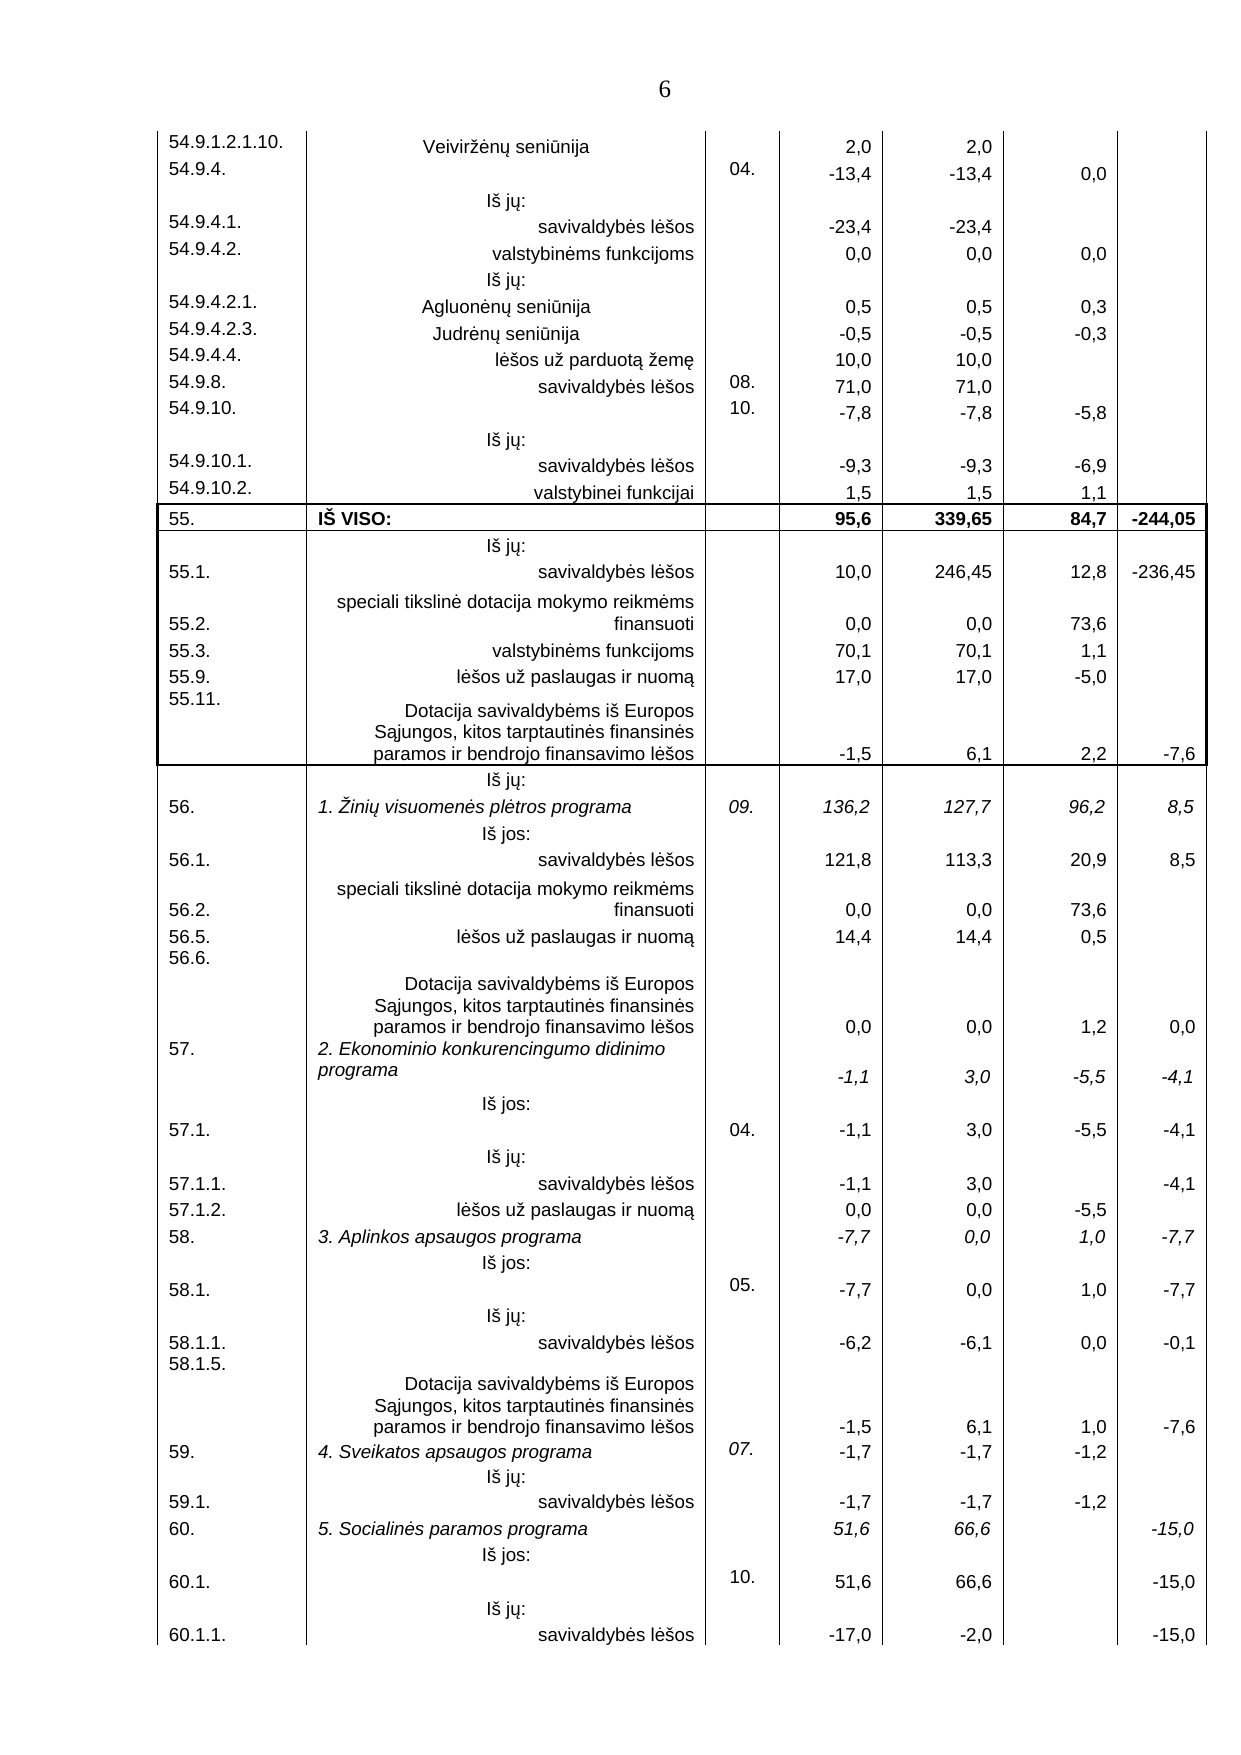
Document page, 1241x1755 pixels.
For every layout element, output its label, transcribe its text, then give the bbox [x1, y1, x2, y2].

table_cell 84,7 [1004, 505, 1117, 530]
table_cell [307, 1274, 705, 1300]
table_cell [706, 1463, 779, 1488]
table_cell 1,1 [1004, 635, 1117, 661]
table_cell [706, 1539, 779, 1566]
table_cell [706, 1038, 779, 1088]
table_cell 07. [706, 1438, 779, 1463]
table_cell 51,6 [780, 1513, 882, 1539]
table_cell Iš jos: [307, 1088, 705, 1114]
table_cell -1,7 [780, 1438, 882, 1463]
table_cell [780, 264, 882, 291]
table_cell [780, 1247, 882, 1273]
table_cell [883, 531, 1003, 556]
table_cell [1118, 370, 1206, 397]
table_cell [883, 1300, 1003, 1327]
table_cell -5,8 [1004, 397, 1117, 423]
table_cell [1118, 238, 1206, 264]
table_cell 1,5 [780, 477, 882, 503]
table_cell [1004, 1513, 1117, 1539]
table_cell savivaldybės lėšos [307, 370, 705, 397]
table_cell [780, 766, 882, 791]
table_cell 10,0 [883, 344, 1003, 370]
table_cell [706, 661, 779, 688]
table_cell savivaldybės lėšos [307, 844, 705, 870]
table_cell [158, 1539, 306, 1566]
table_cell -4,1 [1118, 1038, 1206, 1088]
table_cell Iš jų: [307, 1463, 705, 1488]
table_cell [1118, 477, 1206, 503]
table_cell [706, 556, 779, 583]
table_cell 4. Sveikatos apsaugos programa [307, 1438, 705, 1463]
table_cell [706, 1488, 779, 1513]
table_cell 57. [158, 1038, 306, 1088]
table_cell [1118, 1247, 1206, 1273]
table_cell 54.9.4.2. [158, 238, 306, 264]
table_cell -23,4 [780, 211, 882, 238]
table_cell [1004, 131, 1117, 158]
table_cell [706, 1353, 779, 1438]
table_cell [1118, 766, 1206, 791]
table_cell [1004, 1088, 1117, 1114]
table_cell -1,7 [780, 1488, 882, 1513]
table_cell 0,5 [883, 291, 1003, 317]
table_cell -13,4 [780, 158, 882, 184]
table_cell -236,45 [1118, 556, 1205, 583]
table_cell 136,2 [780, 791, 882, 817]
table_cell valstybinei funkcijai [307, 477, 705, 503]
table_cell [706, 1592, 779, 1619]
table_cell 10. [706, 397, 779, 423]
table_cell 3,0 [883, 1167, 1003, 1194]
table_cell [706, 1088, 779, 1114]
table_cell Agluonėnų seniūnija [307, 291, 705, 317]
table_cell [1118, 661, 1205, 688]
table_cell lėšos už parduotą žemę [307, 344, 705, 370]
table_cell [706, 1619, 779, 1645]
table_cell -5,5 [1004, 1194, 1117, 1220]
table_cell [706, 1513, 779, 1539]
table_cell 54.9.10.2. [158, 477, 306, 503]
table_cell -2,0 [883, 1619, 1003, 1645]
table_cell 0,0 [780, 947, 882, 1038]
table_cell [1004, 1247, 1117, 1273]
table_cell [1004, 766, 1117, 791]
table_cell [883, 1463, 1003, 1488]
table_cell 8,5 [1118, 844, 1206, 870]
table_cell -7,6 [1118, 1353, 1206, 1438]
table_cell 339,65 [883, 505, 1003, 530]
table_cell -7,8 [780, 397, 882, 423]
table_cell 1,2 [1004, 947, 1117, 1038]
table_cell Iš jos: [307, 1539, 705, 1566]
table_cell 71,0 [780, 370, 882, 397]
table_cell [1118, 131, 1206, 158]
table_cell [158, 1247, 306, 1273]
table_cell [706, 424, 779, 450]
table_cell 08. [706, 370, 779, 397]
table_cell [706, 1300, 779, 1327]
table_cell 0,5 [780, 291, 882, 317]
table_cell -1,5 [780, 1353, 882, 1438]
table_cell Dotacija savivaldybėms iš Europos Sąjungos, kitos tarptautinės finansinės paramos ir bendrojo finansavimo lėšos [307, 1353, 705, 1438]
table_cell [307, 158, 705, 184]
table_cell Iš jų: [307, 185, 705, 211]
table_cell [706, 947, 779, 1038]
table_cell -1,7 [883, 1488, 1003, 1513]
table_cell [706, 1194, 779, 1220]
table_cell 59. [158, 1438, 306, 1463]
table_cell [706, 531, 779, 556]
table_cell 0,0 [1004, 158, 1117, 184]
table_cell [1004, 1141, 1117, 1167]
table_cell -0,5 [780, 317, 882, 344]
table_cell 54.9.8. [158, 370, 306, 397]
table_cell [883, 817, 1003, 844]
table_cell [706, 688, 779, 764]
table_cell [883, 264, 1003, 291]
table_cell 2,2 [1004, 688, 1117, 764]
table_cell -6,2 [780, 1327, 882, 1353]
table_cell Iš jų: [307, 424, 705, 450]
table_cell Iš jos: [307, 1247, 705, 1273]
table_cell [1118, 264, 1206, 291]
table_cell [706, 211, 779, 238]
table_cell 58.1. [158, 1274, 306, 1300]
table_cell 71,0 [883, 370, 1003, 397]
table_cell 54.9.4.1. [158, 211, 306, 238]
table_cell [883, 1539, 1003, 1566]
table_cell speciali tikslinė dotacija mokymo reikmėms finansuoti [307, 870, 705, 920]
table_cell -13,4 [883, 158, 1003, 184]
table_cell [780, 1300, 882, 1327]
table_cell 3,0 [883, 1114, 1003, 1141]
table_cell 66,6 [883, 1566, 1003, 1592]
table_cell -7,7 [780, 1220, 882, 1247]
table_cell [706, 477, 779, 503]
table_cell savivaldybės lėšos [307, 211, 705, 238]
table_cell 2,0 [883, 131, 1003, 158]
table_cell 0,0 [1118, 947, 1206, 1038]
table_cell 0,0 [883, 1274, 1003, 1300]
table_cell [158, 1088, 306, 1114]
table_cell 246,45 [883, 556, 1003, 583]
table_cell Iš jų: [307, 1592, 705, 1619]
table_cell [1118, 635, 1205, 661]
table_cell [1118, 185, 1206, 211]
table_cell [1118, 531, 1205, 556]
table_cell [883, 1592, 1003, 1619]
table_cell 3. Aplinkos apsaugos programa [307, 1220, 705, 1247]
table_cell [307, 1566, 705, 1592]
table_cell [1118, 920, 1206, 947]
table_cell 05. [706, 1274, 779, 1300]
table_cell [1004, 817, 1117, 844]
table_cell [158, 185, 306, 211]
table_cell [1118, 211, 1206, 238]
table_cell 0,0 [883, 947, 1003, 1038]
table_cell 60. [158, 1513, 306, 1539]
table_cell [1004, 264, 1117, 291]
table_cell 58.1.5. [158, 1353, 306, 1438]
table_cell [1118, 1300, 1206, 1327]
table_cell savivaldybės lėšos [307, 1167, 705, 1194]
table_cell Dotacija savivaldybėms iš Europos Sąjungos, kitos tarptautinės finansinės paramos ir bendrojo finansavimo lėšos [307, 688, 705, 764]
table_cell 0,0 [883, 1194, 1003, 1220]
table_cell -15,0 [1118, 1566, 1206, 1592]
table_cell -23,4 [883, 211, 1003, 238]
table_cell [158, 1141, 306, 1167]
table_cell 66,6 [883, 1513, 1003, 1539]
table_cell 54.9.10.1. [158, 450, 306, 477]
table_cell 17,0 [883, 661, 1003, 688]
table_cell 60.1. [158, 1566, 306, 1592]
table_cell lėšos už paslaugas ir nuomą [307, 1194, 705, 1220]
table_cell [1004, 1167, 1117, 1194]
table_cell 09. [706, 791, 779, 817]
table_cell 04. [706, 158, 779, 184]
table_cell -15,0 [1118, 1513, 1206, 1539]
table_cell -1,1 [780, 1114, 882, 1141]
table_cell [1118, 1141, 1206, 1167]
table_cell [1118, 583, 1205, 634]
table_cell [780, 817, 882, 844]
table_cell 0,0 [883, 870, 1003, 920]
table_cell [883, 185, 1003, 211]
table_cell [1004, 185, 1117, 211]
table_cell [158, 817, 306, 844]
table_cell 5. Socialinės paramos programa [307, 1513, 705, 1539]
table_cell [780, 1539, 882, 1566]
table_cell -17,0 [780, 1619, 882, 1645]
table_cell -15,0 [1118, 1619, 1206, 1645]
table_cell Iš jų: [307, 1141, 705, 1167]
table_cell [1118, 424, 1206, 450]
table_cell Iš jų: [307, 531, 705, 556]
table_cell [1004, 424, 1117, 450]
table_cell [158, 264, 306, 291]
table_cell [706, 844, 779, 870]
table_cell 54.9.4.2.3. [158, 317, 306, 344]
table_cell [1118, 1592, 1206, 1619]
table_cell [1118, 1539, 1206, 1566]
table_cell 12,8 [1004, 556, 1117, 583]
table_cell [883, 1088, 1003, 1114]
table_cell 2. Ekonominio konkurencingumo didinimo programa [307, 1038, 705, 1088]
table_cell -0,3 [1004, 317, 1117, 344]
table_cell [1118, 817, 1206, 844]
table_cell 0,0 [780, 870, 882, 920]
table_cell -9,3 [883, 450, 1003, 477]
table_cell 54.9.4.2.1. [158, 291, 306, 317]
table_cell [1118, 1088, 1206, 1114]
table_cell savivaldybės lėšos [307, 1327, 705, 1353]
table_cell -4,1 [1118, 1167, 1206, 1194]
table_cell 1. Žinių visuomenės plėtros programa [307, 791, 705, 817]
table_cell 55. [159, 505, 306, 530]
table_cell [1004, 211, 1117, 238]
table_cell [158, 1300, 306, 1327]
table_cell 14,4 [883, 920, 1003, 947]
table_cell [1118, 1463, 1206, 1488]
table_cell [706, 817, 779, 844]
table_cell 55.11. [159, 688, 306, 764]
table_cell 54.9.4.4. [158, 344, 306, 370]
table_cell 95,6 [780, 505, 882, 530]
table_cell -6,1 [883, 1327, 1003, 1353]
table_cell [1004, 1539, 1117, 1566]
table_cell [706, 131, 779, 158]
table_cell -0,5 [883, 317, 1003, 344]
table_cell 113,3 [883, 844, 1003, 870]
table_cell [706, 766, 779, 791]
table_cell [1118, 1438, 1206, 1463]
table_cell [1118, 344, 1206, 370]
table_cell [706, 450, 779, 477]
table_cell -1,5 [780, 688, 882, 764]
table_cell Iš jų: [307, 264, 705, 291]
table_cell 54.9.1.2.1.10. [158, 131, 306, 158]
table_cell [706, 635, 779, 661]
table_cell 1,0 [1004, 1274, 1117, 1300]
table_cell [706, 1220, 779, 1247]
table_cell 55.2. [159, 583, 306, 634]
table_cell 56.6. [158, 947, 306, 1038]
table_cell 56.1. [158, 844, 306, 870]
table_cell [1118, 1194, 1206, 1220]
table_cell -5,0 [1004, 661, 1117, 688]
table_cell -1,2 [1004, 1488, 1117, 1513]
table_cell 0,0 [1004, 1327, 1117, 1353]
table_cell lėšos už paslaugas ir nuomą [307, 920, 705, 947]
table_cell [780, 1088, 882, 1114]
table_cell [1004, 1566, 1117, 1592]
table_cell [706, 870, 779, 920]
table_cell 73,6 [1004, 870, 1117, 920]
table_cell [1118, 1488, 1206, 1513]
table_cell speciali tikslinė dotacija mokymo reikmėms finansuoti [307, 583, 705, 634]
table_cell [706, 317, 779, 344]
table_cell 70,1 [780, 635, 882, 661]
table_cell 3,0 [883, 1038, 1003, 1088]
table_cell valstybinėms funkcijoms [307, 238, 705, 264]
table_cell [780, 1592, 882, 1619]
table_cell savivaldybės lėšos [307, 556, 705, 583]
table_cell -7,6 [1118, 688, 1205, 764]
table_cell 57.1. [158, 1114, 306, 1141]
table_cell 96,2 [1004, 791, 1117, 817]
table_cell [883, 766, 1003, 791]
table_cell [883, 424, 1003, 450]
table_cell 55.3. [159, 635, 306, 661]
table_cell 0,0 [780, 583, 882, 634]
table_cell [780, 1141, 882, 1167]
table_cell [1118, 397, 1206, 423]
table_cell [1004, 1592, 1117, 1619]
table_cell 10. [706, 1566, 779, 1592]
table_cell 17,0 [780, 661, 882, 688]
table_cell -0,1 [1118, 1327, 1206, 1353]
table_cell 1,0 [1004, 1353, 1117, 1438]
table_cell Iš jos: [307, 817, 705, 844]
table_cell 6,1 [883, 688, 1003, 764]
table_cell 04. [706, 1114, 779, 1141]
table_cell [1004, 370, 1117, 397]
table_cell 6,1 [883, 1353, 1003, 1438]
table_cell -7,7 [1118, 1220, 1206, 1247]
table_cell [706, 920, 779, 947]
table_cell [706, 238, 779, 264]
table_cell 121,8 [780, 844, 882, 870]
table_cell [706, 344, 779, 370]
table_cell savivaldybės lėšos [307, 450, 705, 477]
table_cell 55.1. [159, 556, 306, 583]
table_cell [780, 185, 882, 211]
table_cell 127,7 [883, 791, 1003, 817]
table_cell 0,0 [883, 1220, 1003, 1247]
table_cell -6,9 [1004, 450, 1117, 477]
table_cell 14,4 [780, 920, 882, 947]
table_cell valstybinėms funkcijoms [307, 635, 705, 661]
table_cell 54.9.4. [158, 158, 306, 184]
table_cell 1,0 [1004, 1220, 1117, 1247]
table_cell [158, 424, 306, 450]
table_cell [1004, 344, 1117, 370]
table_cell -244,05 [1118, 505, 1205, 530]
table_cell 55.9. [159, 661, 306, 688]
table_cell 56.5. [158, 920, 306, 947]
table_cell 0,0 [780, 1194, 882, 1220]
table_cell [883, 1247, 1003, 1273]
table_cell [159, 531, 306, 556]
table_cell [706, 1141, 779, 1167]
table_cell [1118, 291, 1206, 317]
table_cell 58.1.1. [158, 1327, 306, 1353]
table_cell Dotacija savivaldybėms iš Europos Sąjungos, kitos tarptautinės finansinės paramos ir bendrojo finansavimo lėšos [307, 947, 705, 1038]
table_cell [158, 1592, 306, 1619]
table_cell -7,8 [883, 397, 1003, 423]
table_cell 0,5 [1004, 920, 1117, 947]
table_cell -1,7 [883, 1438, 1003, 1463]
table_cell 54.9.10. [158, 397, 306, 423]
table_cell [1004, 531, 1117, 556]
table_cell [706, 505, 779, 530]
table_cell 73,6 [1004, 583, 1117, 634]
table_cell [1118, 870, 1206, 920]
table_cell 1,1 [1004, 477, 1117, 503]
table_cell 2,0 [780, 131, 882, 158]
table_cell 10,0 [780, 556, 882, 583]
table_cell 0,0 [780, 238, 882, 264]
table_cell [706, 583, 779, 634]
table_cell 56. [158, 791, 306, 817]
table_cell -1,1 [780, 1167, 882, 1194]
table_cell 59.1. [158, 1488, 306, 1513]
table_cell -5,5 [1004, 1038, 1117, 1088]
table_cell 0,0 [883, 583, 1003, 634]
table_cell -7,7 [1118, 1274, 1206, 1300]
table_cell 8,5 [1118, 791, 1206, 817]
table_cell lėšos už paslaugas ir nuomą [307, 661, 705, 688]
table_cell [158, 1463, 306, 1488]
table_cell Judrėnų seniūnija [307, 317, 705, 344]
table_cell [307, 1114, 705, 1141]
table_cell [780, 424, 882, 450]
table_cell [706, 291, 779, 317]
table_cell savivaldybės lėšos [307, 1619, 705, 1645]
table_cell 0,0 [1004, 238, 1117, 264]
table_cell [1004, 1619, 1117, 1645]
table_cell [158, 766, 306, 791]
table_cell [307, 397, 705, 423]
table_cell -1,1 [780, 1038, 882, 1088]
table_cell 57.1.1. [158, 1167, 306, 1194]
table_cell [780, 1463, 882, 1488]
table_cell [1118, 158, 1206, 184]
table_cell 70,1 [883, 635, 1003, 661]
table_cell savivaldybės lėšos [307, 1488, 705, 1513]
table_cell 57.1.2. [158, 1194, 306, 1220]
table_cell [706, 1327, 779, 1353]
table_cell 0,0 [883, 238, 1003, 264]
table_cell [1004, 1463, 1117, 1488]
table_cell [780, 531, 882, 556]
table_cell 0,3 [1004, 291, 1117, 317]
table_cell -5,5 [1004, 1114, 1117, 1141]
table_cell -4,1 [1118, 1114, 1206, 1141]
table_cell [706, 264, 779, 291]
table_cell 10,0 [780, 344, 882, 370]
table_cell 60.1.1. [158, 1619, 306, 1645]
table_cell 58. [158, 1220, 306, 1247]
table_cell [883, 1141, 1003, 1167]
table_cell [1118, 317, 1206, 344]
table_cell -7,7 [780, 1274, 882, 1300]
table_cell [706, 1247, 779, 1273]
table_cell Iš jų: [307, 766, 705, 791]
table_cell [706, 185, 779, 211]
table_cell 56.2. [158, 870, 306, 920]
table_cell 51,6 [780, 1566, 882, 1592]
table_cell [1004, 1300, 1117, 1327]
table_cell Iš jų: [307, 1300, 705, 1327]
table_cell 20,9 [1004, 844, 1117, 870]
table_cell IŠ VISO: [307, 505, 705, 530]
table_cell -1,2 [1004, 1438, 1117, 1463]
table_cell -9,3 [780, 450, 882, 477]
table_cell [706, 1167, 779, 1194]
table_cell 1,5 [883, 477, 1003, 503]
table_cell [1118, 450, 1206, 477]
table_cell Veiviržėnų seniūnija [307, 131, 705, 158]
